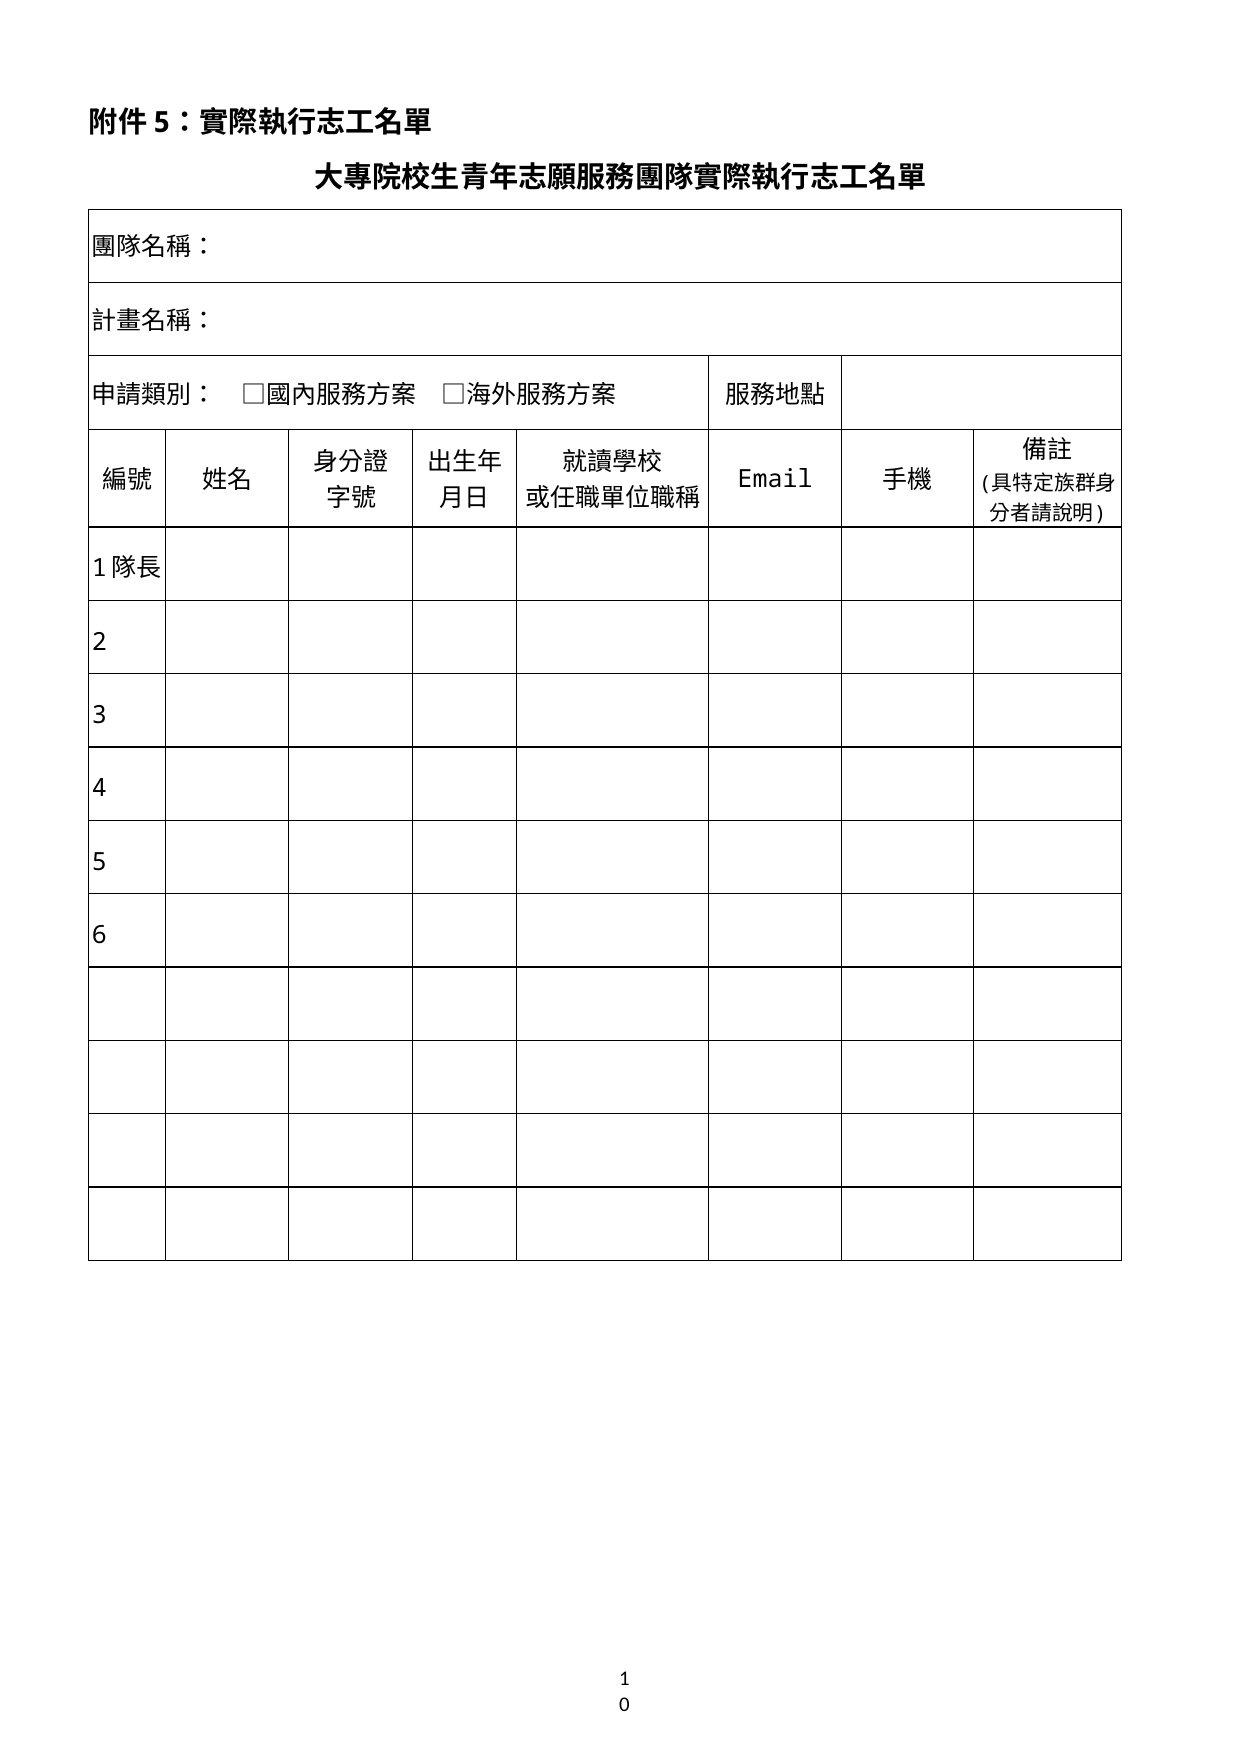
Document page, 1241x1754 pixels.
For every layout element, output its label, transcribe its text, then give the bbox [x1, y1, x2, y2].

table_cell [166, 821, 288, 893]
table_header 團隊名稱： [89, 210, 1121, 282]
table_cell [517, 1188, 708, 1260]
table_cell [709, 821, 841, 893]
table_cell [709, 748, 841, 820]
table_cell [289, 748, 412, 820]
table_cell [413, 1188, 516, 1260]
table_cell [974, 1114, 1121, 1186]
table_cell 服務地點 [709, 356, 841, 428]
table_cell [709, 1041, 841, 1113]
table_cell [166, 894, 288, 966]
table_cell [289, 528, 412, 600]
table_cell [709, 1188, 841, 1260]
table_cell 計畫名稱： [89, 283, 1121, 355]
table_cell [842, 968, 973, 1040]
table_cell [709, 674, 841, 746]
table_cell [166, 748, 288, 820]
table_cell [166, 674, 288, 746]
table_cell 5 [89, 821, 165, 893]
table_cell [166, 1188, 288, 1260]
table_cell [842, 601, 973, 673]
table_cell [413, 894, 516, 966]
table_cell [517, 528, 708, 600]
table_cell [289, 674, 412, 746]
table_cell 姓名 [166, 430, 288, 526]
table_cell [974, 674, 1121, 746]
table_cell [166, 1114, 288, 1186]
table_cell [709, 894, 841, 966]
table_cell [289, 821, 412, 893]
table_cell [842, 748, 973, 820]
table_cell [974, 748, 1121, 820]
table_cell [974, 1041, 1121, 1113]
table_cell [89, 968, 165, 1040]
table_cell [517, 894, 708, 966]
table_cell [517, 1114, 708, 1186]
table_cell [974, 528, 1121, 600]
table_cell [413, 968, 516, 1040]
table_cell 就讀學校 或任職單位職稱 [517, 430, 708, 526]
table_cell [974, 968, 1121, 1040]
table_cell [89, 1188, 165, 1260]
table_cell [974, 1188, 1121, 1260]
table_cell [842, 1114, 973, 1186]
text 大專院校生青年志願服務團隊實際執行志工名單 [89, 154, 1152, 196]
table_cell [517, 1041, 708, 1113]
table_cell [709, 528, 841, 600]
table_cell 2 [89, 601, 165, 673]
table_cell [413, 821, 516, 893]
table_cell Email [709, 430, 841, 526]
table_cell [517, 821, 708, 893]
table_cell [413, 601, 516, 673]
table_cell [709, 601, 841, 673]
table_cell 4 [89, 748, 165, 820]
table_cell [517, 674, 708, 746]
table_cell 1隊長 [89, 528, 165, 600]
table_cell [289, 894, 412, 966]
table_cell [842, 356, 1121, 428]
table_cell 6 [89, 894, 165, 966]
table_cell [974, 601, 1121, 673]
table_cell 手機 [842, 430, 973, 526]
table_cell [517, 968, 708, 1040]
table_cell [166, 601, 288, 673]
table_cell [413, 1114, 516, 1186]
table_cell 編號 [89, 430, 165, 526]
table_cell [289, 1041, 412, 1113]
table_cell [413, 528, 516, 600]
table_cell [842, 894, 973, 966]
table_cell [842, 1041, 973, 1113]
table_cell [289, 601, 412, 673]
table_cell [289, 968, 412, 1040]
table_cell 3 [89, 674, 165, 746]
table_cell [517, 748, 708, 820]
table_cell [166, 528, 288, 600]
table_cell [166, 968, 288, 1040]
table_cell [974, 894, 1121, 966]
table_cell [89, 1041, 165, 1113]
table_cell 身分證 字號 [289, 430, 412, 526]
table_cell [89, 1114, 165, 1186]
table_cell 出生年月日 [413, 430, 516, 526]
table_cell [413, 748, 516, 820]
table_cell [289, 1114, 412, 1186]
table_cell [842, 1188, 973, 1260]
table_cell [842, 821, 973, 893]
table_cell [413, 674, 516, 746]
table_cell 申請類別： □國內服務方案 □海外服務方案 [89, 356, 708, 428]
table_cell [842, 674, 973, 746]
table_cell [842, 528, 973, 600]
table_cell [166, 1041, 288, 1113]
table_cell [289, 1188, 412, 1260]
table_cell [413, 1041, 516, 1113]
table_cell [517, 601, 708, 673]
table_cell [709, 968, 841, 1040]
table_cell [709, 1114, 841, 1186]
table_cell [974, 821, 1121, 893]
table_cell 備註 (具特定族群身分者請說明) [974, 430, 1121, 526]
text 附件5：實際執行志工名單 [89, 99, 1152, 141]
